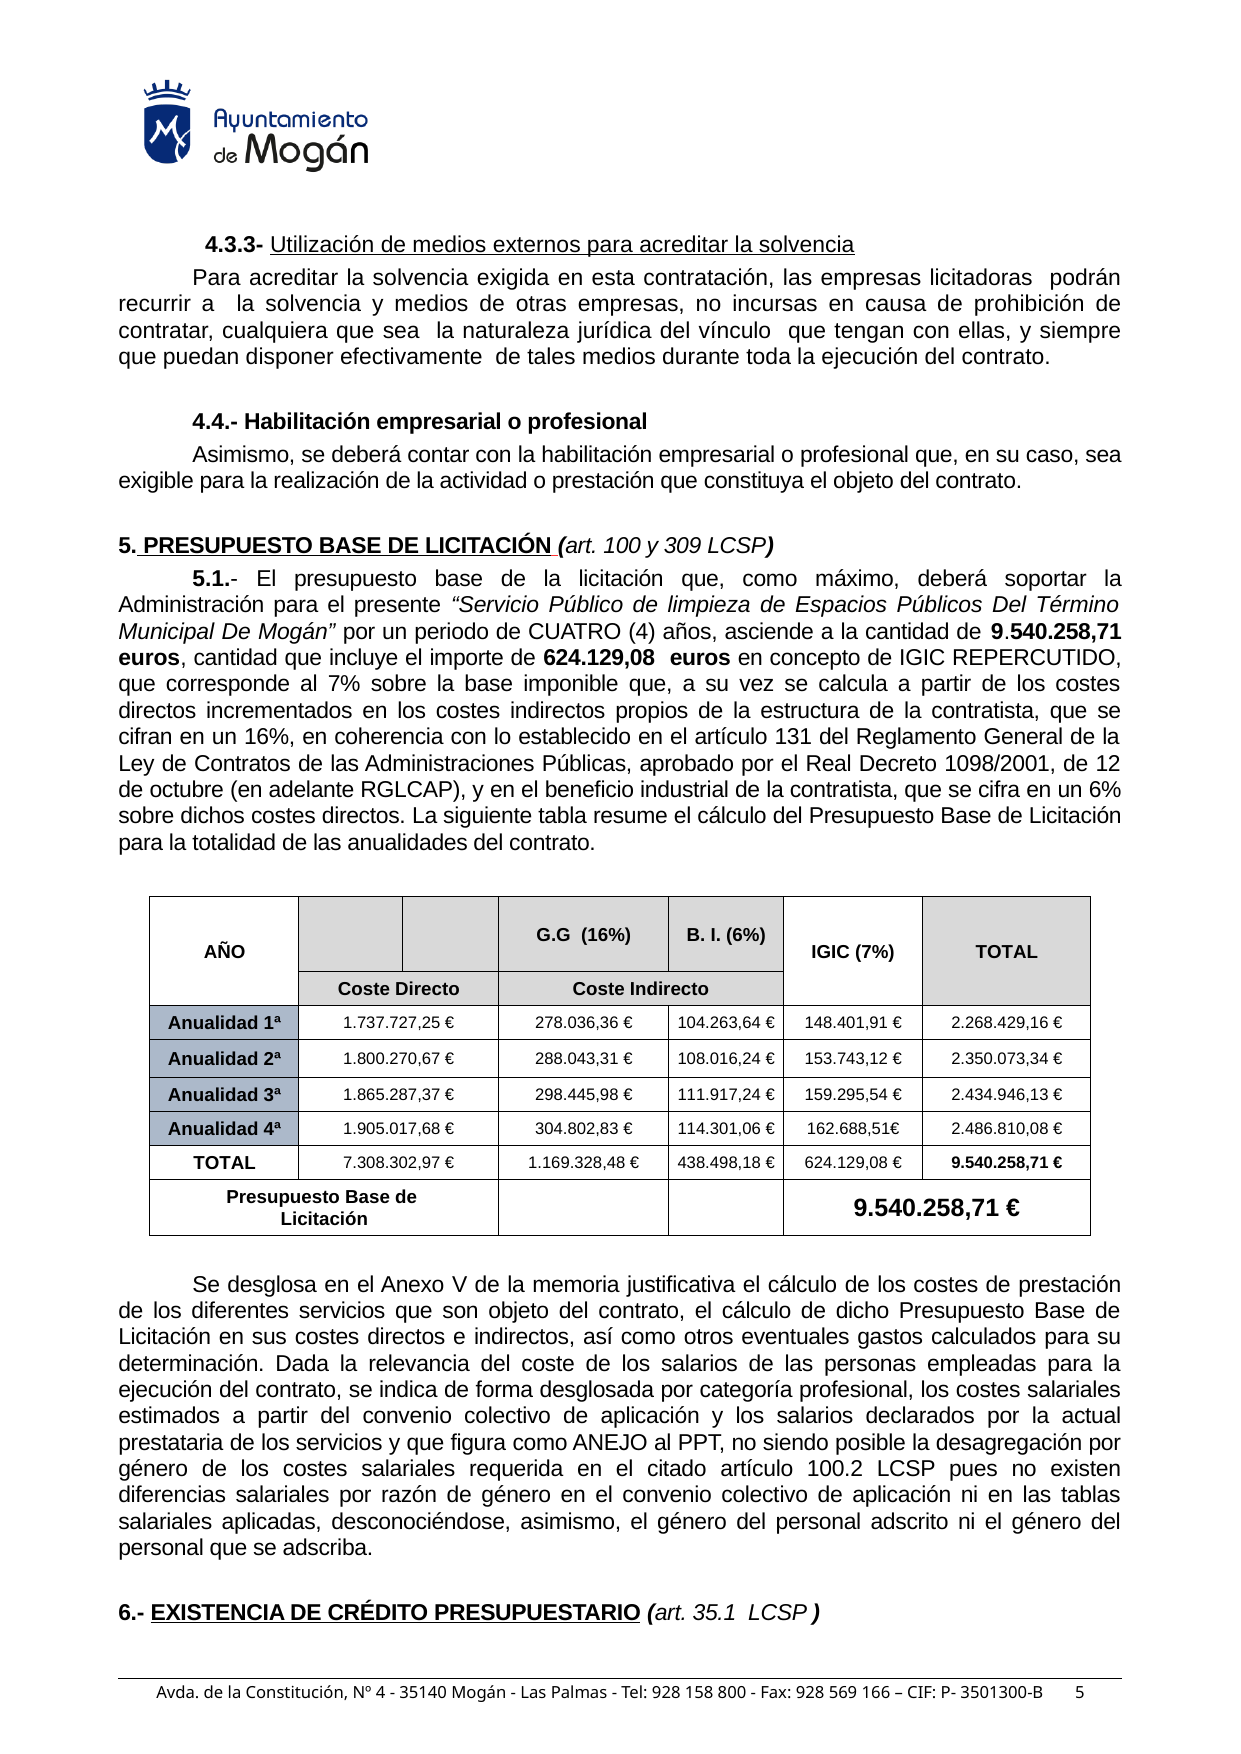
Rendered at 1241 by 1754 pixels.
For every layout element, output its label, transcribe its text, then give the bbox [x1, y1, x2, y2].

table_cell Anualidad 3ª [150, 1078, 298, 1111]
table_header IGIC (7%) [784, 897, 922, 1005]
table_header B. I. (6%) [669, 897, 783, 971]
table_cell 288.043,31 € [499, 1040, 668, 1077]
table_cell 9.540.258,71 € [923, 1146, 1090, 1179]
table_cell 162.688,51€ [784, 1112, 922, 1145]
table_cell 304.802,83 € [499, 1112, 668, 1145]
table_header G.G (16%) [499, 897, 668, 971]
table_cell 7.308.302,97 € [299, 1146, 498, 1179]
table_cell 1.865.287,37 € [299, 1078, 498, 1111]
table_cell 278.036,36 € [499, 1006, 668, 1039]
text 5. PRESUPUESTO BASE DE LICITACIÓN (art. 100 y 309 LCSP) [118, 532, 1122, 559]
text Para acreditar la solvencia exigida en esta contratación, las empresas licitadoras podrán recurrir a la solvencia y medios de otras empresas, no incursas en causa de prohibición de contratar, cualquiera que sea la naturaleza jurídica del vínculo que tengan con ellas, y siempre que puedan disponer efectivamente de tales medios durante toda la ejecución del contrato. [118, 264, 1122, 369]
table_cell Presupuesto Base de Licitación [150, 1180, 498, 1234]
text Se desglosa en el Anexo V de la memoria justificativa el cálculo de los costes de prestación de los diferentes servicios que son objeto del contrato, el cálculo de dicho Presupuesto Base de Licitación en sus costes directos e indirectos, así como otros eventuales gastos calculados para su determinación. Dada la relevancia del coste de los salarios de las personas empleadas para la ejecución del contrato, se indica de forma desglosada por categoría profesional, los costes salariales estimados a partir del convenio colectivo de aplicación y los salarios declarados por la actual prestataria de los servicios y que figura como ANEJO al PPT, no siendo posible la desagregación por género de los costes salariales requerida en el citado artículo 100.2 LCSP pues no existen diferencias salariales por razón de género en el convenio colectivo de aplicación ni en las tablas salariales aplicadas, desconociéndose, asimismo, el género del personal adscrito ni el género del personal que se adscriba. [118, 1271, 1122, 1561]
table_cell Anualidad 1ª [150, 1006, 298, 1039]
table_cell [669, 1180, 783, 1234]
table_cell 111.917,24 € [669, 1078, 783, 1111]
table_cell 1.800.270,67 € [299, 1040, 498, 1077]
table_cell 438.498,18 € [669, 1146, 783, 1179]
text 4.3.3- Utilización de medios externos para acreditar la solvencia [118, 231, 1122, 258]
table_cell 624.129,08 € [784, 1146, 922, 1179]
picture [129, 58, 385, 190]
table_cell 298.445,98 € [499, 1078, 668, 1111]
table_cell [499, 1180, 668, 1234]
table_cell 1.905.017,68 € [299, 1112, 498, 1145]
table_cell 104.263,64 € [669, 1006, 783, 1039]
table_cell 9.540.258,71 € [784, 1180, 1090, 1234]
table_cell Coste Directo [299, 972, 498, 1005]
table_cell TOTAL [150, 1146, 298, 1179]
text 4.4.- Habilitación empresarial o profesional [118, 408, 1122, 434]
text Asimismo, se deberá contar con la habilitación empresarial o profesional que, en su caso, sea exigible para la realización de la actividad o prestación que constituya el objeto del contrato. [118, 441, 1122, 493]
table_cell Coste Indirecto [499, 972, 783, 1005]
table_cell Anualidad 2ª [150, 1040, 298, 1077]
table_cell 2.486.810,08 € [923, 1112, 1090, 1145]
text 6.- EXISTENCIA DE CRÉDITO PRESUPUESTARIO (art. 35.1 LCSP ) [118, 1599, 1122, 1626]
table_cell 1.169.328,48 € [499, 1146, 668, 1179]
table_header [403, 897, 498, 971]
table_cell 114.301,06 € [669, 1112, 783, 1145]
table_header TOTAL [923, 897, 1090, 1005]
table_header [299, 897, 402, 971]
table_cell 153.743,12 € [784, 1040, 922, 1077]
table_cell 1.737.727,25 € [299, 1006, 498, 1039]
table_cell 159.295,54 € [784, 1078, 922, 1111]
table_cell 2.434.946,13 € [923, 1078, 1090, 1111]
table_cell 108.016,24 € [669, 1040, 783, 1077]
table_cell Anualidad 4ª [150, 1112, 298, 1145]
text 5.1.- El presupuesto base de la licitación que, como máximo, deberá soportar la Administración para el presente “Servicio Público de limpieza de Espacios Públicos Del Término Municipal De Mogán” por un periodo de CUATRO (4) años, asciende a la cantidad de 9.540.258,71 euros, cantidad que incluye el importe de 624.129,08 euros en concepto de IGIC REPERCUTIDO, que corresponde al 7% sobre la base imponible que, a su vez se calcula a partir de los costes directos incrementados en los costes indirectos propios de la estructura de la contratista, que se cifran en un 16%, en coherencia con lo establecido en el artículo 131 del Reglamento General de la Ley de Contratos de las Administraciones Públicas, aprobado por el Real Decreto 1098/2001, de 12 de octubre (en adelante RGLCAP), y en el beneficio industrial de la contratista, que se cifra en un 6% sobre dichos costes directos. La siguiente tabla resume el cálculo del Presupuesto Base de Licitación para la totalidad de las anualidades del contrato. [118, 565, 1122, 855]
table_cell 2.350.073,34 € [923, 1040, 1090, 1077]
table_cell 2.268.429,16 € [923, 1006, 1090, 1039]
table_cell 148.401,91 € [784, 1006, 922, 1039]
table_header AÑO [150, 897, 298, 1005]
